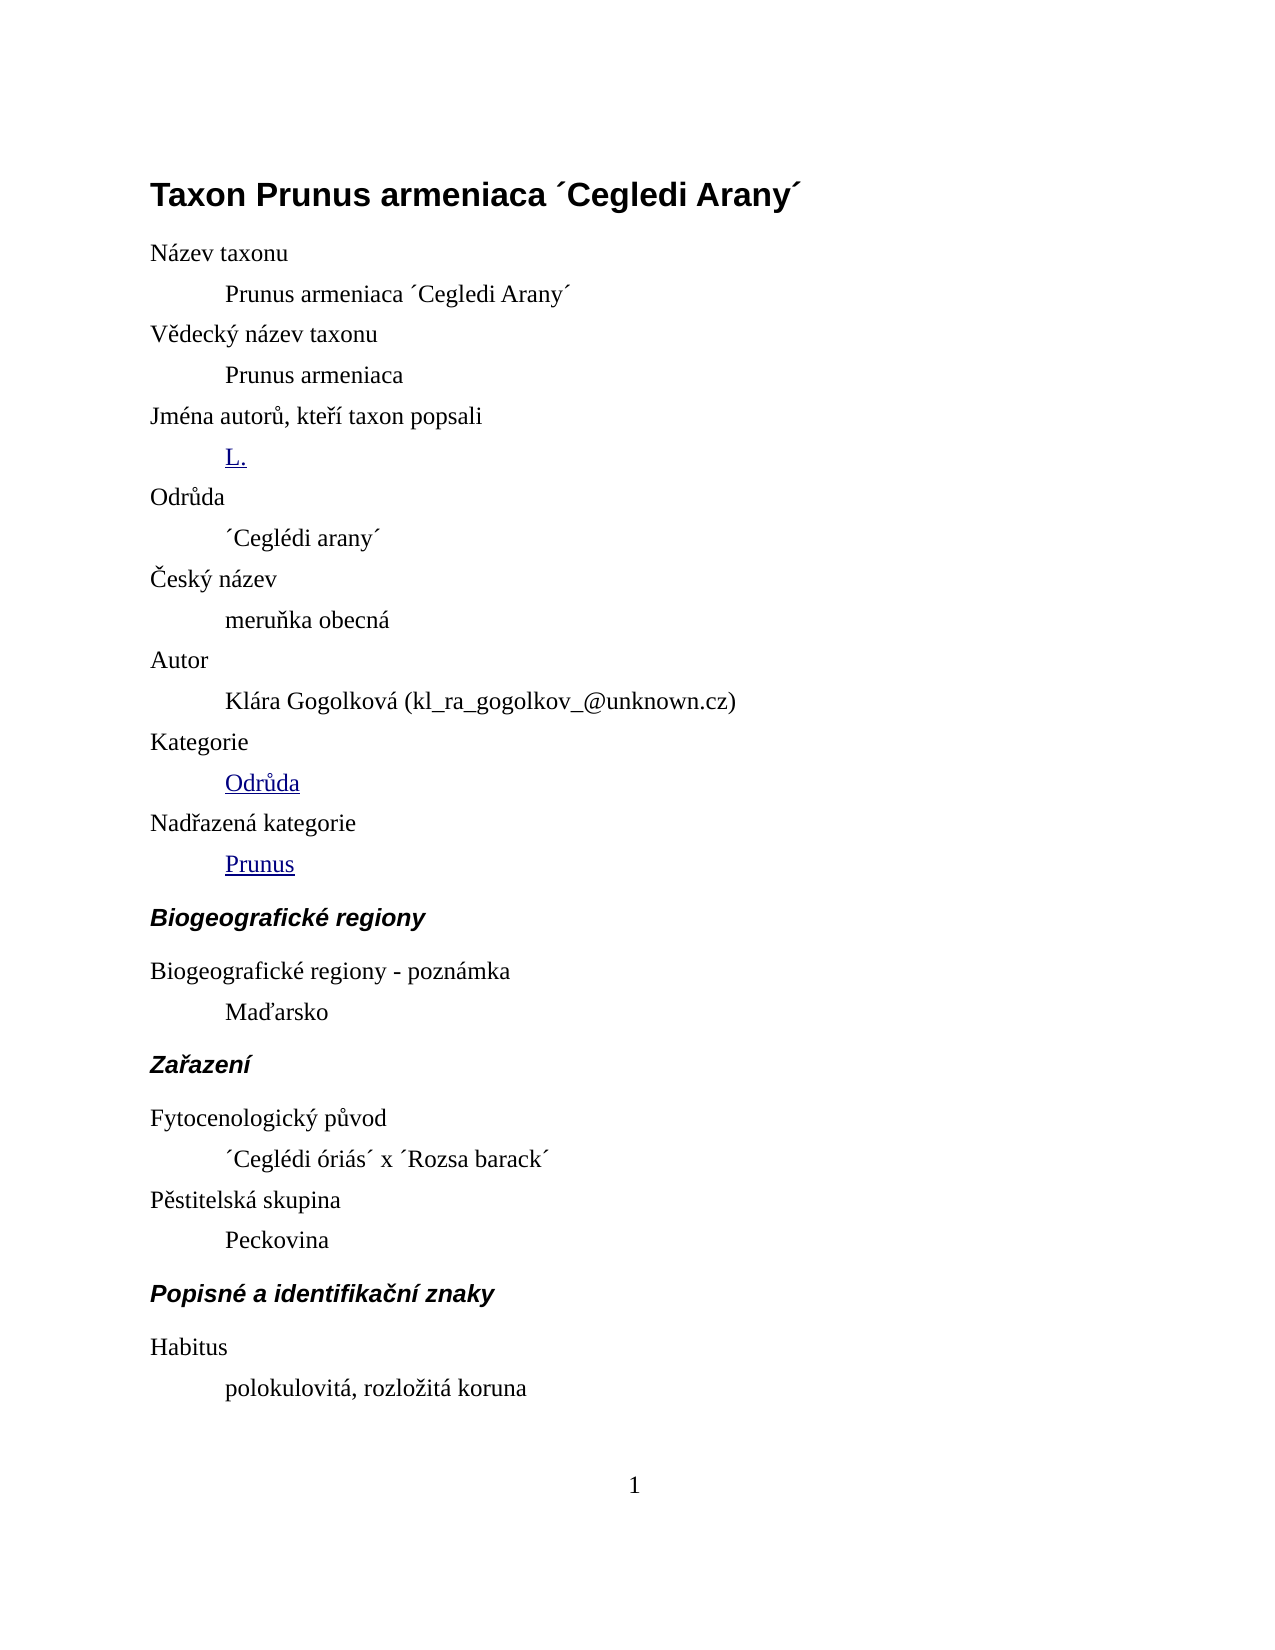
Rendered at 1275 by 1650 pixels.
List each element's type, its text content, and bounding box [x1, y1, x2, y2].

text Prunus [225, 849, 1125, 878]
text Odrůda [150, 482, 1125, 511]
text Kategorie [150, 727, 1125, 756]
text Prunus armeniaca [225, 360, 1125, 389]
text Autor [150, 645, 1125, 674]
text meruňka obecná [225, 605, 1125, 633]
text ´Ceglédi óriás´ x ´Rozsa barack´ [225, 1144, 1125, 1173]
text L. [225, 442, 1125, 471]
text Nadřazená kategorie [150, 808, 1125, 837]
text Fytocenologický původ [150, 1103, 1125, 1132]
text Habitus [150, 1332, 1125, 1361]
subtitle Popisné a identifikační znaky [150, 1279, 1125, 1308]
subtitle Taxon Prunus armeniaca ´Cegledi Arany´ [150, 175, 1125, 214]
text Maďarsko [225, 997, 1125, 1025]
text Odrůda [225, 768, 1125, 796]
text ´Ceglédi arany´ [225, 523, 1125, 552]
text Vědecký název taxonu [150, 319, 1125, 348]
text Pěstitelská skupina [150, 1185, 1125, 1213]
text polokulovitá, rozložitá koruna [225, 1373, 1125, 1402]
text Jména autorů, kteří taxon popsali [150, 401, 1125, 430]
text Prunus armeniaca ´Cegledi Arany´ [225, 279, 1125, 308]
text Český název [150, 564, 1125, 593]
subtitle Zařazení [150, 1050, 1125, 1079]
subtitle Biogeografické regiony [150, 903, 1125, 931]
text Klára Gogolková (kl_ra_gogolkov_@unknown.cz) [225, 686, 1125, 715]
text Název taxonu [150, 238, 1125, 267]
text Peckovina [225, 1226, 1125, 1254]
text Biogeografické regiony - poznámka [150, 956, 1125, 984]
